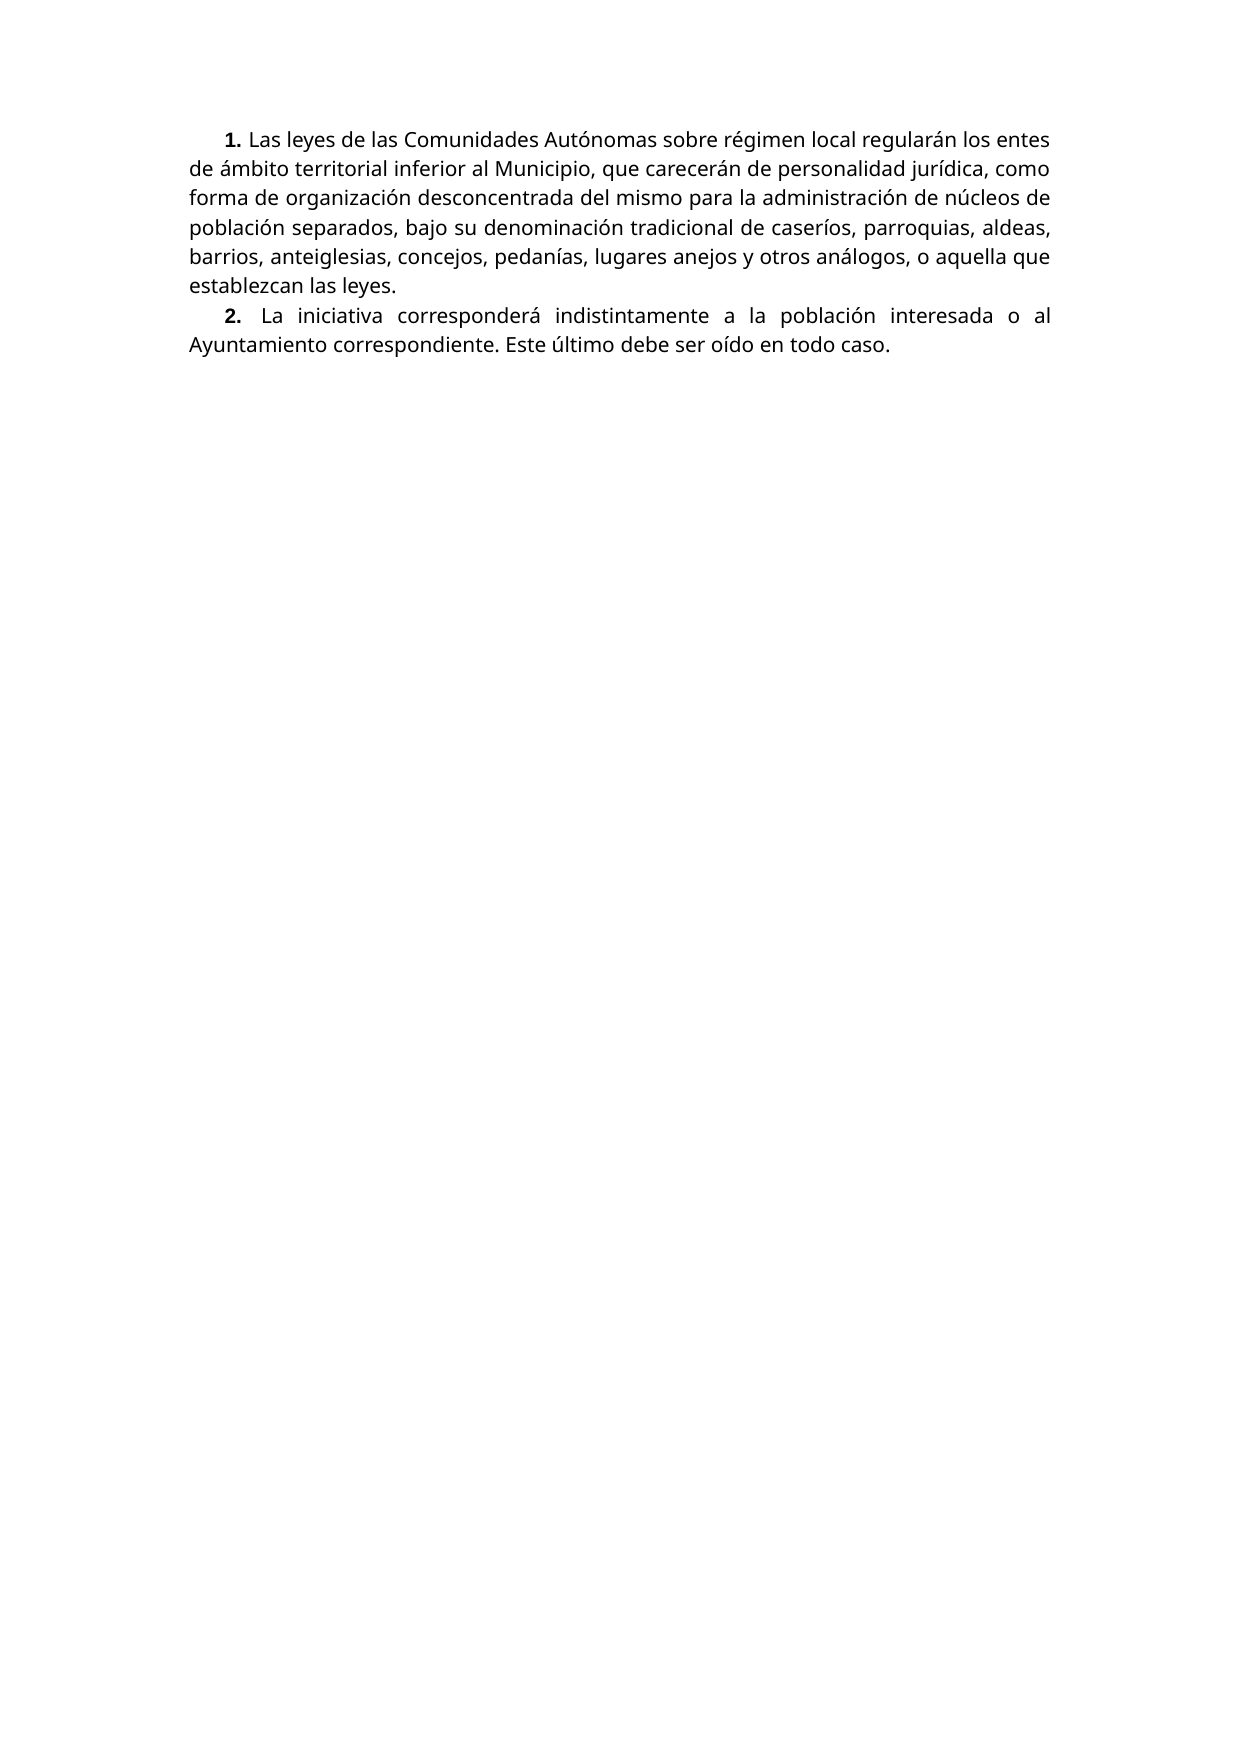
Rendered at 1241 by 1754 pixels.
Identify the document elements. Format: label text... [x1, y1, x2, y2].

list La iniciativa corresponderá indistintamente a la población interesada o al Ayuntamiento correspondiente. Este último debe ser oído en todo caso. [189, 301, 1051, 359]
list Las leyes de las Comunidades Autónomas sobre régimen local regularán los entes de ámbito territorial inferior al Municipio, que carecerán de personalidad jurídica, como forma de organización desconcentrada del mismo para la administración de núcleos de población separados, bajo su denominación tradicional de caseríos, parroquias, aldeas, barrios, anteiglesias, concejos, pedanías, lugares anejos y otros análogos, o aquella que establezcan las leyes. [189, 125, 1051, 300]
